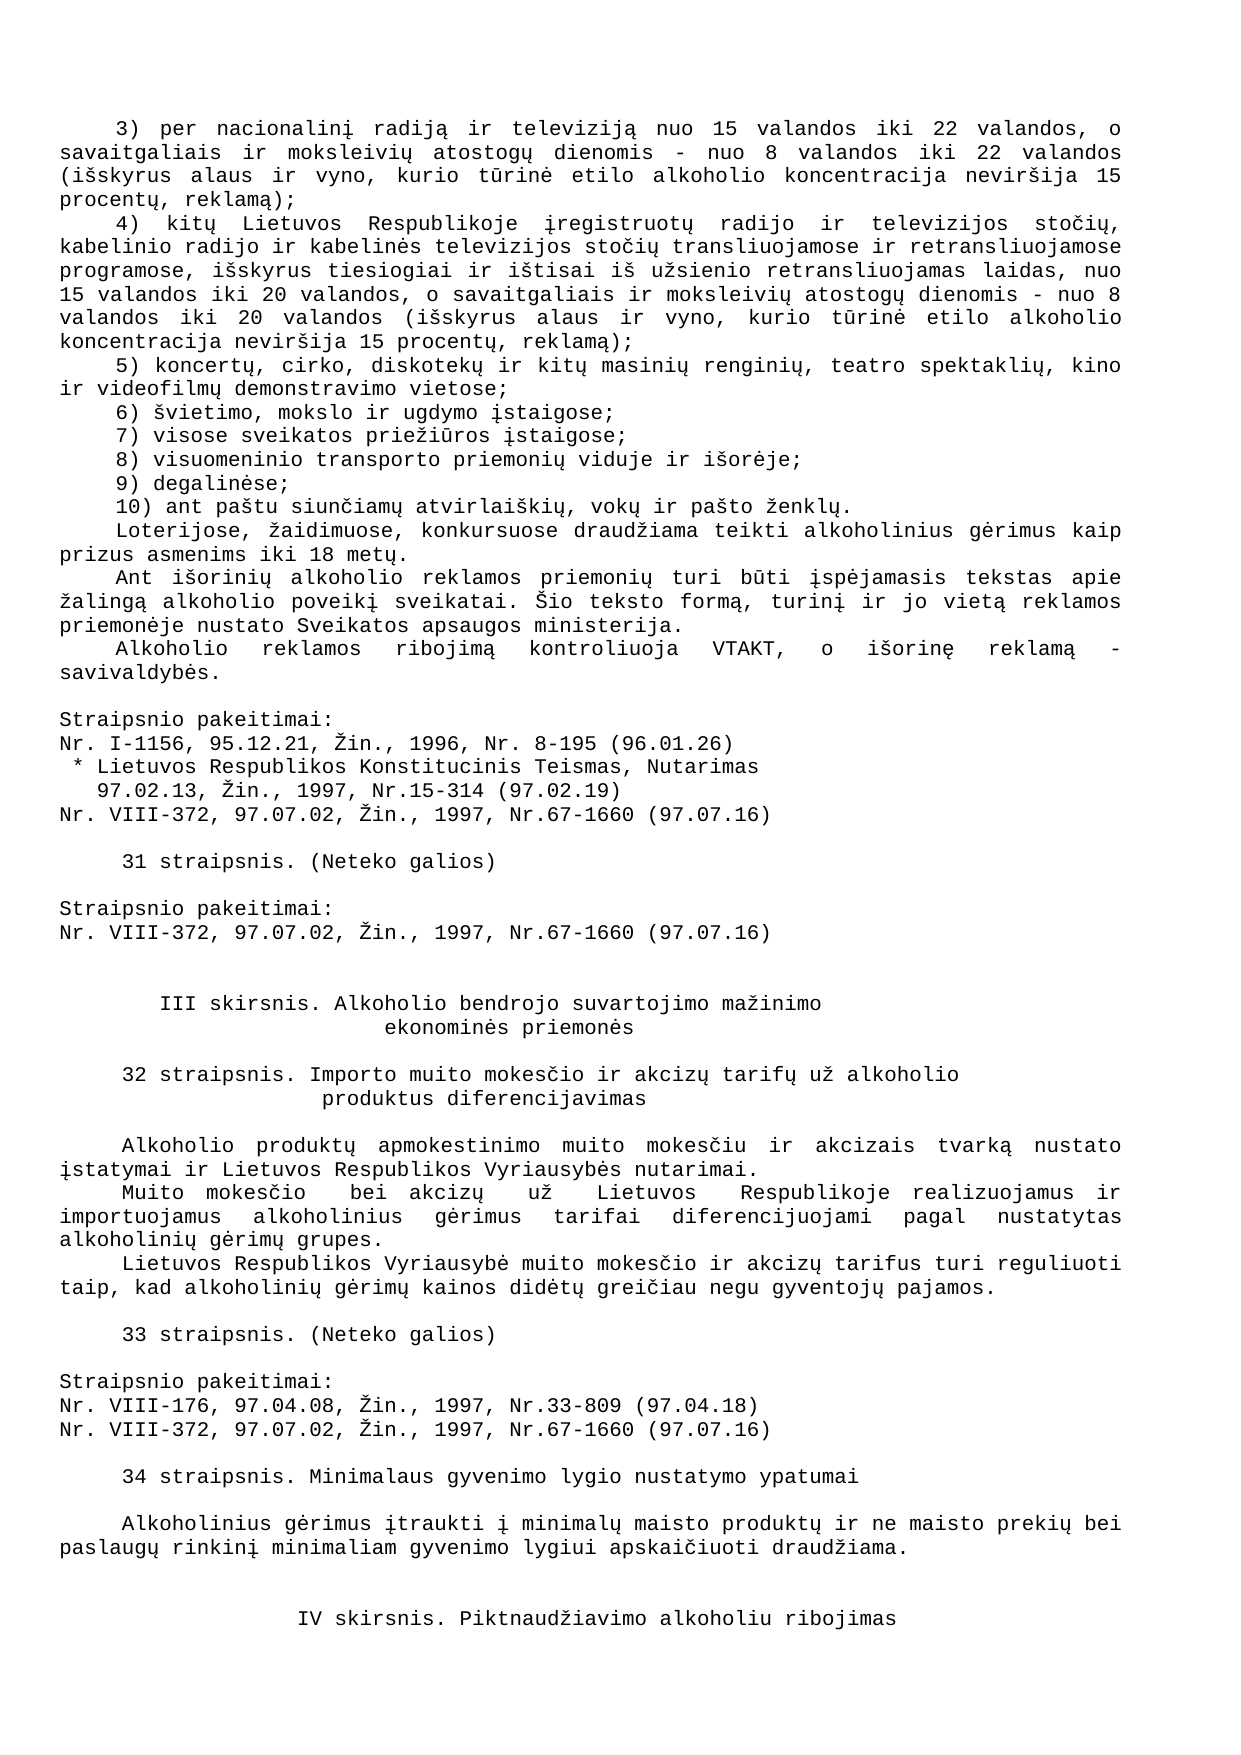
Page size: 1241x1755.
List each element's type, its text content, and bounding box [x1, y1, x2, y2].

text 97.02.13, Žin., 1997, Nr.15-314 (97.02.19) [59, 780, 1122, 804]
text ekonominės priemonės [59, 1017, 1122, 1040]
text Alkoholinius gėrimus įtraukti į minimalų maisto produktų ir ne maisto prekių bei paslaugų rinkinį minimaliam gyvenimo lygiui apskaičiuoti draudžiama. [59, 1513, 1122, 1561]
text 5) koncertų, cirko, diskotekų ir kitų masinių renginių, teatro spektaklių, kino ir videofilmų demonstravimo vietose; [59, 354, 1122, 402]
text Loterijose, žaidimuose, konkursuose draudžiama teikti alkoholinius gėrimus kaip prizus asmenims iki 18 metų. [59, 520, 1122, 567]
text III skirsnis. Alkoholio bendrojo suvartojimo mažinimo [59, 993, 1122, 1017]
text Lietuvos Respublikos Vyriausybė muito mokesčio ir akcizų tarifus turi reguliuoti taip, kad alkoholinių gėrimų kainos didėtų greičiau negu gyventojų pajamos. [59, 1253, 1122, 1300]
text 7) visose sveikatos priežiūros įstaigose; [59, 426, 1122, 449]
text 32 straipsnis. Importo muito mokesčio ir akcizų tarifų už alkoholio [59, 1064, 1122, 1088]
text Alkoholio produktų apmokestinimo muito mokesčiu ir akcizais tvarką nustato įstatymai ir Lietuvos Respublikos Vyriausybės nutarimai. [59, 1135, 1122, 1182]
text 9) degalinėse; [59, 473, 1122, 496]
text Muito mokesčio bei akcizų už Lietuvos Respublikoje realizuojamus ir importuojamus alkoholinius gėrimus tarifai diferencijuojami pagal nustatytas alkoholinių gėrimų grupes. [59, 1182, 1122, 1253]
text Ant išorinių alkoholio reklamos priemonių turi būti įspėjamasis tekstas apie žalingą alkoholio poveikį sveikatai. Šio teksto formą, turinį ir jo vietą reklamos priemonėje nustato Sveikatos apsaugos ministerija. [59, 567, 1122, 638]
text Straipsnio pakeitimai: [59, 709, 1122, 733]
text Straipsnio pakeitimai: [59, 1371, 1122, 1395]
text Nr. VIII-176, 97.04.08, Žin., 1997, Nr.33-809 (97.04.18) [59, 1395, 1122, 1419]
text 6) švietimo, mokslo ir ugdymo įstaigose; [59, 402, 1122, 426]
text 8) visuomeninio transporto priemonių viduje ir išorėje; [59, 449, 1122, 473]
text IV skirsnis. Piktnaudžiavimo alkoholiu ribojimas [59, 1608, 1122, 1631]
text 10) ant paštu siunčiamų atvirlaiškių, vokų ir pašto ženklų. [59, 496, 1122, 520]
text 4) kitų Lietuvos Respublikoje įregistruotų radijo ir televizijos stočių, kabelinio radijo ir kabelinės televizijos stočių transliuojamose ir retransliuojamose programose, išskyrus tiesiogiai ir ištisai iš užsienio retransliuojamas laidas, nuo 15 valandos iki 20 valandos, o savaitgaliais ir moksleivių atostogų dienomis - nuo 8 valandos iki 20 valandos (išskyrus alaus ir vyno, kurio tūrinė etilo alkoholio koncentracija neviršija 15 procentų, reklamą); [59, 213, 1122, 354]
text 34 straipsnis. Minimalaus gyvenimo lygio nustatymo ypatumai [59, 1466, 1122, 1489]
text Nr. VIII-372, 97.07.02, Žin., 1997, Nr.67-1660 (97.07.16) [59, 1419, 1122, 1442]
text Nr. VIII-372, 97.07.02, Žin., 1997, Nr.67-1660 (97.07.16) [59, 804, 1122, 827]
text * Lietuvos Respublikos Konstitucinis Teismas, Nutarimas [59, 757, 1122, 780]
text 33 straipsnis. (Neteko galios) [59, 1324, 1122, 1348]
text produktus diferencijavimas [59, 1088, 1122, 1111]
text Straipsnio pakeitimai: [59, 898, 1122, 922]
text 3) per nacionalinį radiją ir televiziją nuo 15 valandos iki 22 valandos, o savaitgaliais ir moksleivių atostogų dienomis - nuo 8 valandos iki 22 valandos (išskyrus alaus ir vyno, kurio tūrinė etilo alkoholio koncentracija neviršija 15 procentų, reklamą); [59, 118, 1122, 213]
text Alkoholio reklamos ribojimą kontroliuoja VTAKT, o išorinę reklamą - savivaldybės. [59, 638, 1122, 686]
text 31 straipsnis. (Neteko galios) [59, 851, 1122, 875]
text Nr. I-1156, 95.12.21, Žin., 1996, Nr. 8-195 (96.01.26) [59, 733, 1122, 757]
text Nr. VIII-372, 97.07.02, Žin., 1997, Nr.67-1660 (97.07.16) [59, 922, 1122, 946]
